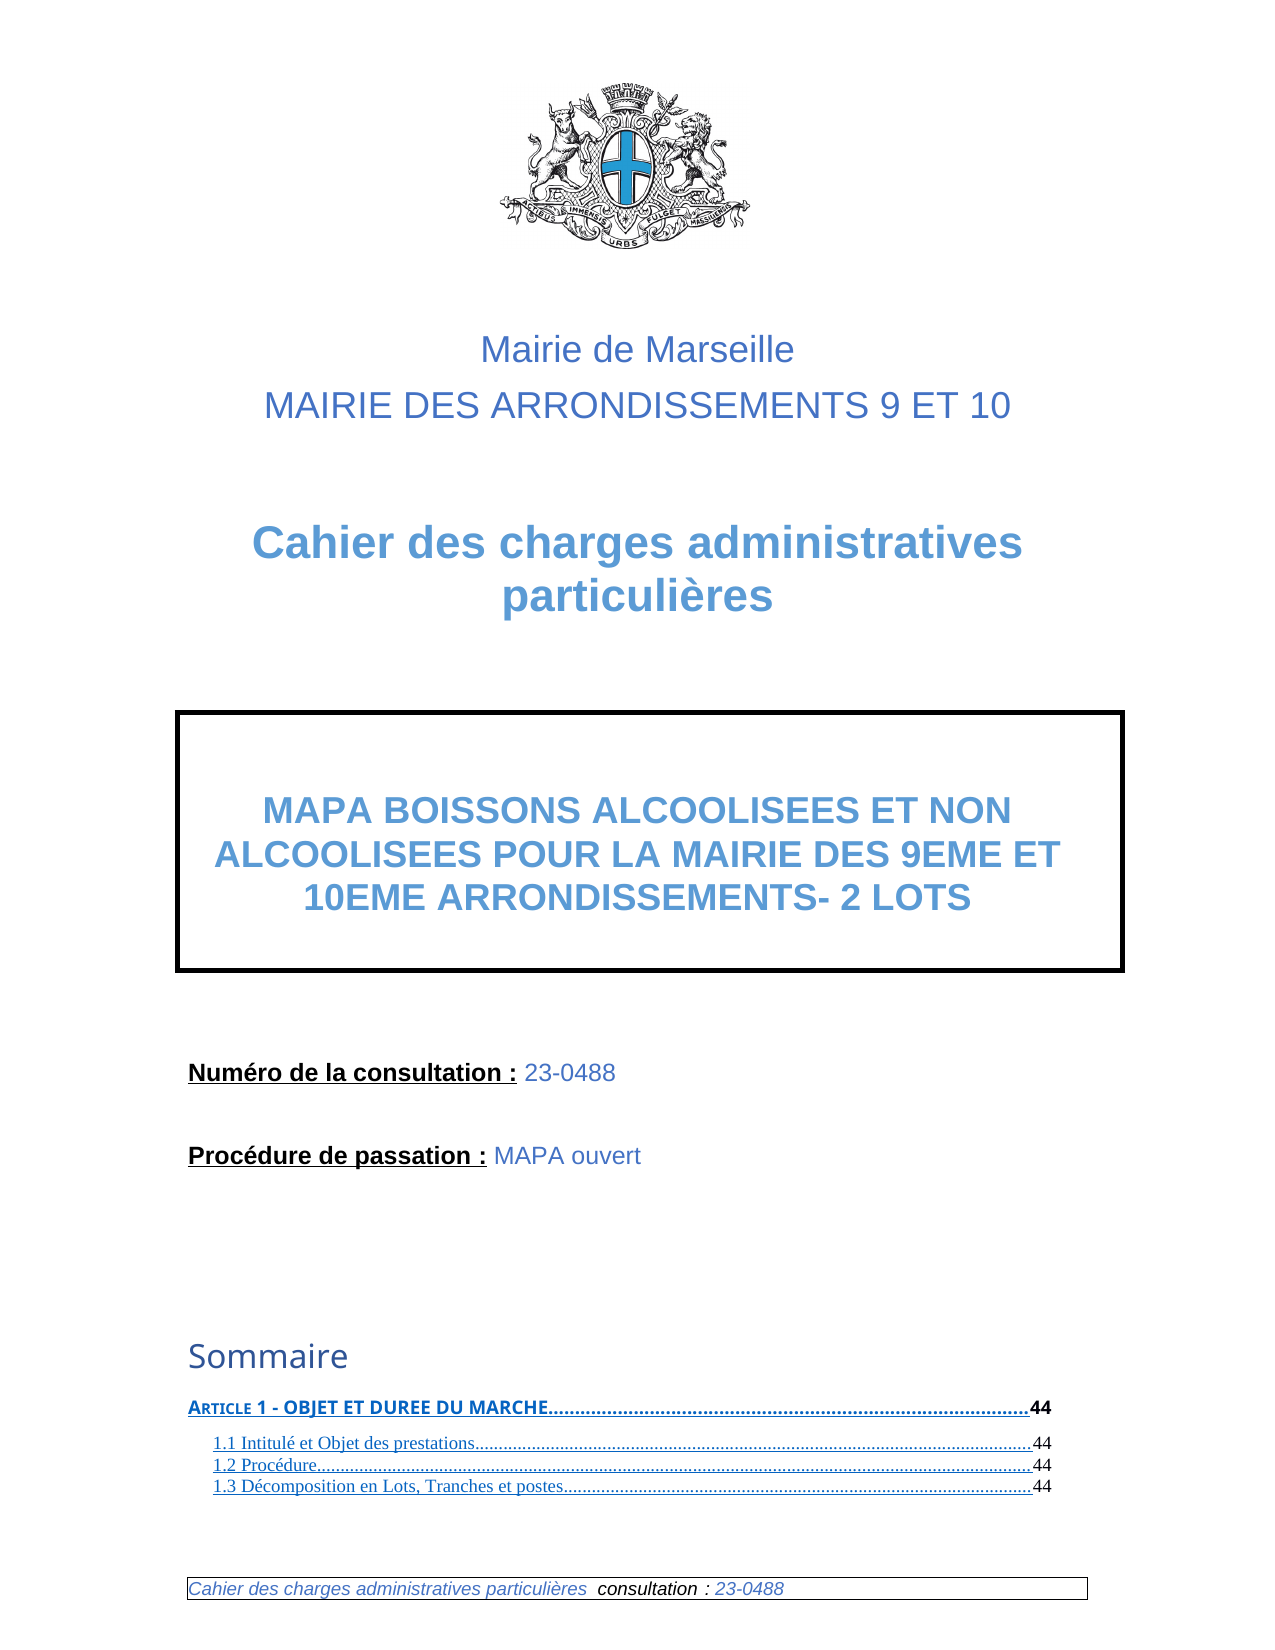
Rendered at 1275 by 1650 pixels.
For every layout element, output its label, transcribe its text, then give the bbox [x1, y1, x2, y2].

text MAIRIE DES ARRONDISSEMENTS 9 ET 10 [188, 383, 1087, 426]
text Procédure de passation : MAPA ouvert [188, 1141, 1087, 1169]
text 1.1 Intitulé et Objet des prestations 44 [213, 1432, 1087, 1453]
text 1.3 Décomposition en Lots, Tranches et postes 44 [213, 1475, 1087, 1497]
text MAPA BOISSONS ALCOOLISEES ET NON ALCOOLISEES POUR LA MAIRIE DES 9EME ET 10EME ARRONDISSEMENTS- 2 LOTS [188, 789, 1087, 918]
text Article 1 - OBJET ET DUREE DU MARCHE 44 [188, 1394, 1087, 1419]
subtitle Sommaire [188, 1332, 1087, 1378]
text Numéro de la consultation : 23-0488 [188, 1058, 1087, 1087]
picture [499, 83, 751, 249]
text Mairie de Marseille [188, 327, 1087, 371]
text Cahier des charges administratives particulières [188, 515, 1087, 621]
text 1.2 Procédure 44 [213, 1453, 1087, 1475]
